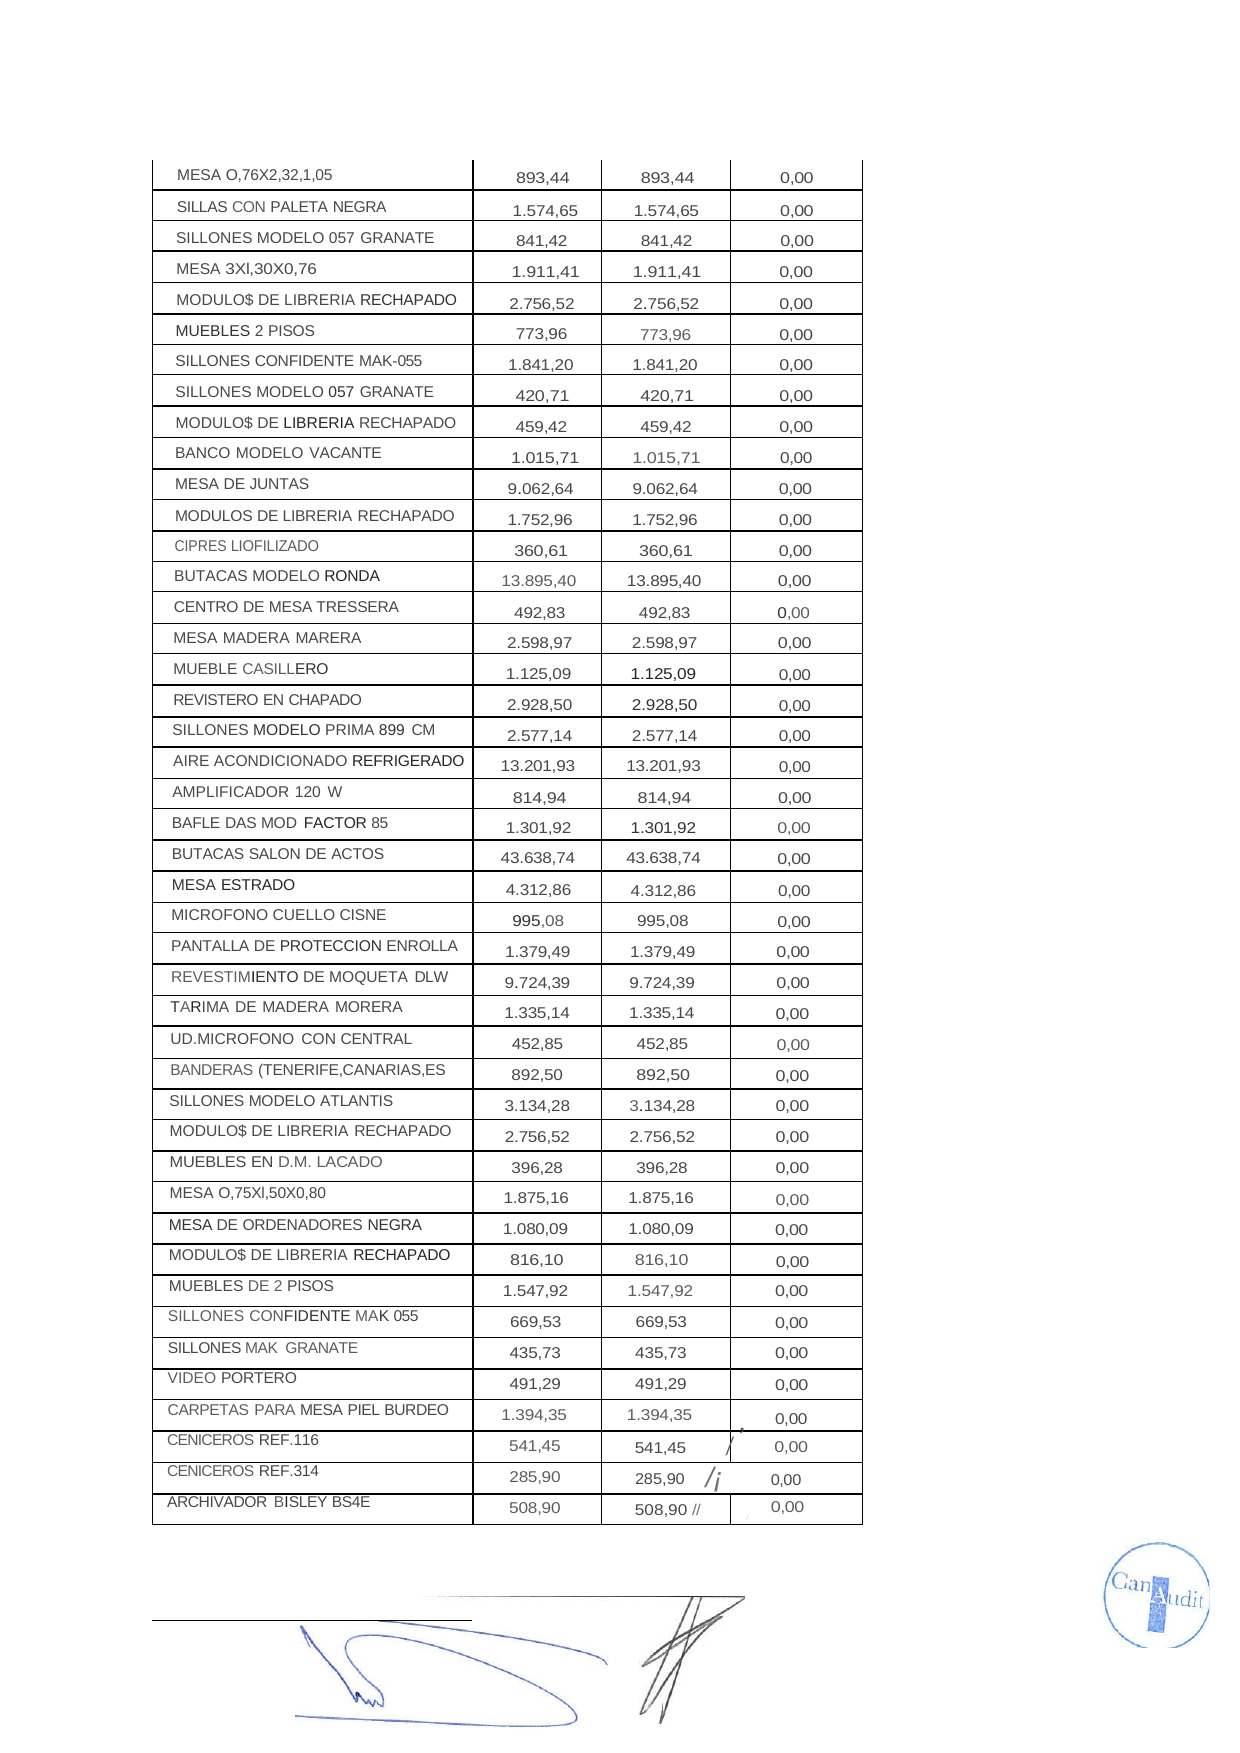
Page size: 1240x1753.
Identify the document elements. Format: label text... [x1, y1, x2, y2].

table_cell MUEBLES EN D.M. LACADO [153, 1152, 472, 1181]
table_cell 1.394,35 [602, 1400, 730, 1430]
table_cell 420,71 [602, 375, 730, 405]
table_cell 459,42 [474, 407, 601, 436]
table_cell 0,00 [731, 470, 862, 498]
table_cell 1.335,14 [474, 996, 601, 1025]
table_cell 1.547,92 [602, 1276, 730, 1306]
table_cell ARCHIVADOR BISLEY BS4E [153, 1495, 472, 1523]
table_cell 0,00 [731, 438, 862, 468]
table_cell 0,00 [731, 748, 862, 778]
table_cell 0,00 [731, 1307, 862, 1336]
table_cell 1.574,65 [602, 191, 730, 219]
table_cell MICROFONO CUELLO CISNE [153, 903, 472, 932]
table_cell SILLONES MODELO PRIMA 899 CM [153, 718, 472, 746]
table_cell 0,00 / [731, 1495, 862, 1523]
table_cell 0,00 [731, 1027, 862, 1057]
table_cell 0,00 [731, 933, 862, 963]
table_cell 814,94 [474, 779, 601, 807]
table_cell VIDEO PORTERO [153, 1370, 472, 1398]
table_cell REVISTERO EN CHAPADO [153, 686, 472, 716]
table_cell 995,08 [602, 903, 730, 932]
table_cell CENICEROS REF.314 [153, 1463, 472, 1493]
table_cell MUEBLE CASILLERO [153, 654, 472, 684]
table_cell 1.379,49 [474, 933, 601, 963]
table_cell 0,00 [731, 1245, 862, 1274]
table_cell 3.134,28 [474, 1090, 601, 1119]
table_cell MODULOS DE LIBRERIA RECHAPADO [153, 500, 472, 530]
table_cell 4.312,86 [474, 872, 601, 902]
table_cell 1.379,49 [602, 933, 730, 963]
table_header 893,44 [602, 160, 730, 189]
table_cell 773,96 [602, 315, 730, 344]
table_cell 2.598,97 [602, 624, 730, 653]
table_cell 1.125,09 [474, 654, 601, 684]
table_cell 13.895,40 [602, 562, 730, 591]
table_cell MESA 3Xl,30X0,76 [153, 252, 472, 282]
table_cell MESA DE JUNTAS [153, 470, 472, 498]
table_cell SILLONES CONFIDENTE MAK-055 [153, 345, 472, 373]
table_cell 0,00 [731, 221, 862, 250]
table_cell MODULO$ DE LIBRERIA RECHAPADO [153, 407, 472, 436]
table_header 893,44 [474, 160, 601, 189]
table_cell 995,08 [474, 903, 601, 932]
table_cell 2.756,52 [474, 283, 601, 313]
table_cell SILLAS CON PALETA NEGRA [153, 191, 472, 219]
table_cell 459,42 [602, 407, 730, 436]
table_cell 0,00 [731, 1090, 862, 1119]
table_cell 0,00 [731, 872, 862, 902]
table_cell 0,00 [731, 996, 862, 1025]
table_cell 9.062,64 [602, 470, 730, 498]
table_header MESA O,76X2,32,1,05 [153, 160, 472, 189]
table_cell 0,00 [731, 283, 862, 313]
table_cell 396,28 [474, 1152, 601, 1181]
table_cell 0,00 [731, 407, 862, 436]
table_cell 0,00 [731, 532, 862, 561]
table_cell 0,00 [731, 252, 862, 282]
table_cell CENTRO DE MESA TRESSERA [153, 592, 472, 623]
table_cell 1.335,14 [602, 996, 730, 1025]
table_cell 0,00 [731, 1214, 862, 1243]
table_cell 1.015,71 [602, 438, 730, 468]
table_cell BANCO MODELO VACANTE [153, 438, 472, 468]
table_cell 0,00 [731, 1182, 862, 1212]
table_cell CARPETAS PARA MESA PIEL BURDEO [153, 1400, 472, 1430]
table_cell BAFLE DAS MOD FACTOR 85 [153, 809, 472, 839]
table_cell 9.062,64 [474, 470, 601, 498]
table_cell 2.577,14 [602, 718, 730, 746]
table_cell 508,90 [474, 1495, 601, 1523]
table_cell 0,00 [731, 375, 862, 405]
table_cell 814,94 [602, 779, 730, 807]
table_cell 1.752,96 [602, 500, 730, 530]
table_cell 892,50 [474, 1059, 601, 1088]
table_cell BUTACAS SALON DE ACTOS [153, 841, 472, 870]
table_cell 0,00 [731, 1370, 862, 1398]
table_cell SILLONES CONFIDENTE MAK 055 [153, 1307, 472, 1336]
table_cell 0,00 [731, 1120, 862, 1150]
table_cell 0,00 [731, 500, 862, 530]
table_cell 0,00 [731, 654, 862, 684]
table_cell TARIMA DE MADERA MORERA [153, 996, 472, 1025]
table_cell 13.201,93 [602, 748, 730, 778]
table_cell 285,90 /¡ 0,00 [602, 1463, 862, 1493]
table_cell 1.080,09 [474, 1214, 601, 1243]
table_cell 508,90 // [602, 1495, 730, 1523]
table_cell 1.841,20 [602, 345, 730, 373]
table_cell 1.125,09 [602, 654, 730, 684]
table_cell 669,53 [602, 1307, 730, 1336]
table_cell 9.724,39 [602, 965, 730, 995]
table_cell 0,00 [731, 1152, 862, 1181]
table_cell MESA O,75Xl,50X0,80 [153, 1182, 472, 1212]
table_cell 13.895,40 [474, 562, 601, 591]
table_cell 4.312,86 [602, 872, 730, 902]
table_cell MUEBLES DE 2 PISOS [153, 1276, 472, 1306]
table_cell 1.301,92 [602, 809, 730, 839]
table_cell MESA DE ORDENADORES NEGRA [153, 1214, 472, 1243]
table_cell 892,50 [602, 1059, 730, 1088]
table_cell , 0,00 [731, 1400, 862, 1430]
table_cell 452,85 [602, 1027, 730, 1057]
table_cell 491,29 [474, 1370, 601, 1398]
table_cell 1.015,71 [474, 438, 601, 468]
table_cell 0,00 [731, 841, 862, 870]
table_cell 420,71 [474, 375, 601, 405]
table_cell CIPRES LIOFILIZADO [153, 532, 472, 561]
table_cell SILLONES MAK GRANATE [153, 1338, 472, 1368]
table_cell 0,00 [731, 1059, 862, 1088]
table_cell 0,00 [731, 562, 862, 591]
table_cell 1.911,41 [474, 252, 601, 282]
table_cell 1.875,16 [602, 1182, 730, 1212]
table_cell 452,85 [474, 1027, 601, 1057]
table_cell 2.756,52 [474, 1120, 601, 1150]
table_cell 1.574,65 [474, 191, 601, 219]
table_cell 2.598,97 [474, 624, 601, 653]
table_cell 841,42 [474, 221, 601, 250]
table_cell 491,29 [602, 1370, 730, 1398]
table_cell 669,53 [474, 1307, 601, 1336]
table_cell 13.201,93 [474, 748, 601, 778]
table_cell 435,73 [602, 1338, 730, 1368]
table_cell 816,10 [602, 1245, 730, 1274]
table_cell 1.841,20 [474, 345, 601, 373]
table_cell 0,00 [731, 1338, 862, 1368]
table_cell 9.724,39 [474, 965, 601, 995]
table_cell 0,00 [731, 779, 862, 807]
table_cell 492,83 [602, 592, 730, 623]
table_cell 2.756,52 [602, 283, 730, 313]
table_cell 1.301,92 [474, 809, 601, 839]
table_cell 2.928,50 [602, 686, 730, 716]
table_cell 0,00 [731, 903, 862, 932]
table_cell 0,00 [731, 315, 862, 344]
table_cell 43.638,74 [602, 841, 730, 870]
table_cell MODULO$ DE LIBRERIA RECHAPADO [153, 1120, 472, 1150]
table_cell SILLONES MODELO 057 GRANATE [153, 221, 472, 250]
table_cell 773,96 [474, 315, 601, 344]
table_cell 285,90 [474, 1463, 601, 1493]
table_cell 435,73 [474, 1338, 601, 1368]
table_cell 0,00 [731, 592, 862, 623]
table_cell PANTALLA DE PROTECCION ENROLLA [153, 933, 472, 963]
table_cell 1.911,41 [602, 252, 730, 282]
table_cell MODULO$ DE LIBRERIA RECHAPADO [153, 283, 472, 313]
table_cell 492,83 [474, 592, 601, 623]
table_cell 1.875,16 [474, 1182, 601, 1212]
table_cell 1.394,35 [474, 1400, 601, 1430]
table_cell 0,00 [731, 624, 862, 653]
table_cell 360,61 [474, 532, 601, 561]
table_cell 0,00 [731, 345, 862, 373]
table_cell 0,00 [731, 1432, 862, 1461]
table_cell MODULO$ DE LIBRERIA RECHAPADO [153, 1245, 472, 1274]
table_cell 0,00 [731, 686, 862, 716]
table_cell 0,00 [731, 965, 862, 995]
table_cell REVESTIMIENTO DE MOQUETA DLW [153, 965, 472, 995]
table_cell 2.928,50 [474, 686, 601, 716]
table_cell 0,00 [731, 809, 862, 839]
table_cell 2.577,14 [474, 718, 601, 746]
table_cell 43.638,74 [474, 841, 601, 870]
table_header 0,00 [731, 160, 862, 189]
table_cell 541,45 / [602, 1432, 730, 1461]
table_cell UD.MICROFONO CON CENTRAL [153, 1027, 472, 1057]
table_cell MESA MADERA MARERA [153, 624, 472, 653]
table_cell MUEBLES 2 PISOS [153, 315, 472, 344]
table_cell 2.756,52 [602, 1120, 730, 1150]
table_cell 396,28 [602, 1152, 730, 1181]
table_cell CENICEROS REF.116 [153, 1432, 472, 1461]
table_cell 0,00 [731, 191, 862, 219]
table_cell 1.752,96 [474, 500, 601, 530]
table_cell MESA ESTRADO [153, 872, 472, 902]
table_cell 841,42 [602, 221, 730, 250]
table_cell AMPLIFICADOR 120 W [153, 779, 472, 807]
table_cell BANDERAS (TENERIFE,CANARIAS,ES [153, 1059, 472, 1088]
table_cell 360,61 [602, 532, 730, 561]
table_cell 3.134,28 [602, 1090, 730, 1119]
table_cell 1.080,09 [602, 1214, 730, 1243]
table_cell SILLONES MODELO ATLANTIS [153, 1090, 472, 1119]
table_cell SILLONES MODELO 057 GRANATE [153, 375, 472, 405]
table_cell 541,45 [474, 1432, 601, 1461]
table_cell AIRE ACONDICIONADO REFRIGERADO [153, 748, 472, 778]
table_cell 0,00 [731, 1276, 862, 1306]
table_cell BUTACAS MODELO RONDA [153, 562, 472, 591]
table_cell 0,00 [731, 718, 862, 746]
table_cell 816,10 [474, 1245, 601, 1274]
table_cell 1.547,92 [474, 1276, 601, 1306]
